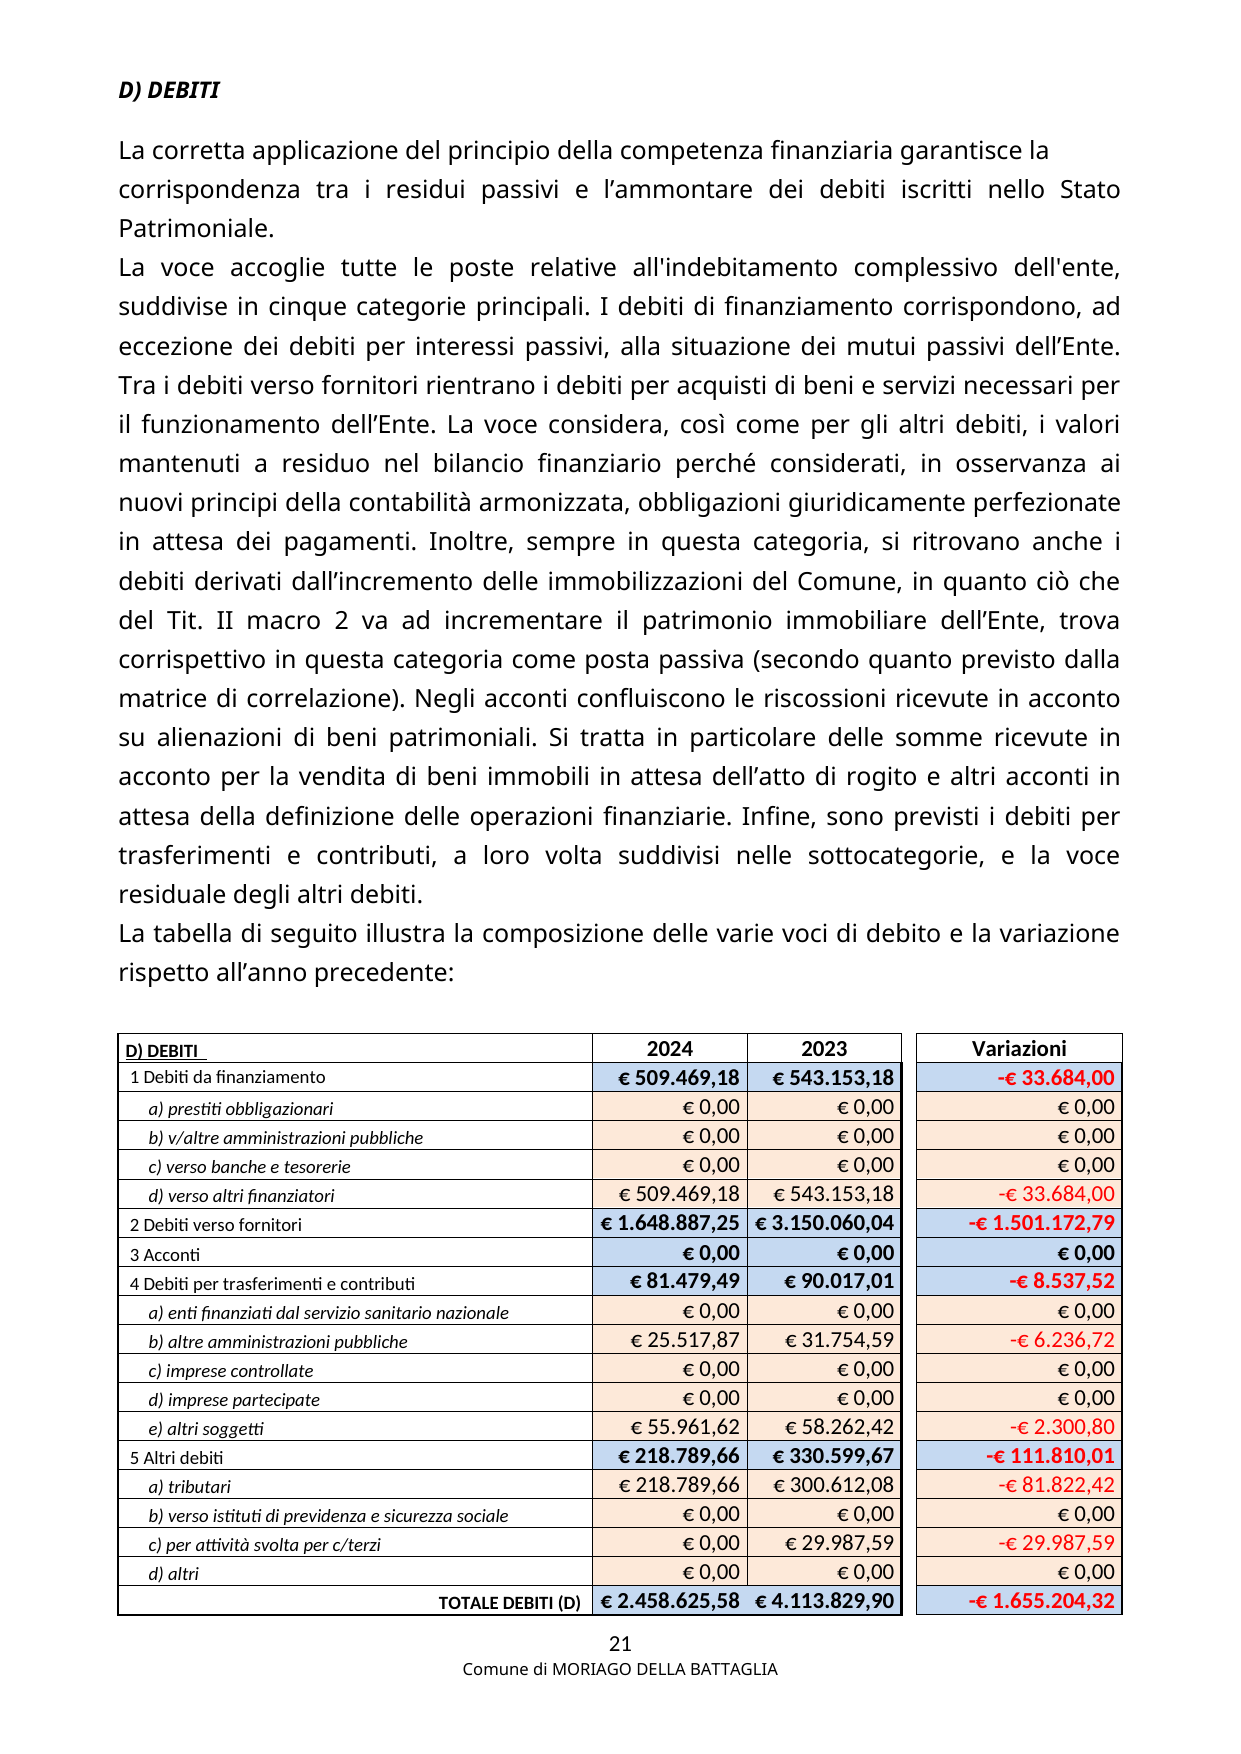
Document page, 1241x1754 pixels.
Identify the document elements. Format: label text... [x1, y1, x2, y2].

table_cell € 543.153,18 [748, 1180, 900, 1207]
table_cell € 0,00 [593, 1150, 747, 1178]
table_cell € 0,00 [593, 1557, 747, 1585]
table_cell -€ 2.300,80 [917, 1412, 1121, 1440]
table_cell [903, 1469, 916, 1498]
table_cell € 509.469,18 [593, 1180, 747, 1207]
table_cell 2 Debiti verso fornitori [119, 1209, 592, 1237]
table_cell € 0,00 [748, 1150, 900, 1178]
table_cell € 3.150.060,04 [748, 1209, 900, 1237]
table_cell [903, 1585, 916, 1614]
table_cell € 509.469,18 [593, 1063, 747, 1091]
table_cell € 0,00 [917, 1238, 1121, 1266]
table_cell € 0,00 [593, 1238, 747, 1266]
table_cell TOTALE DEBITI (D) [119, 1586, 592, 1614]
table_cell c) per attività svolta per c/terzi [119, 1528, 592, 1556]
table_cell [903, 1382, 916, 1411]
table_cell [903, 1062, 916, 1091]
table_cell a) prestiti obbligazionari [119, 1092, 592, 1120]
table_cell € 0,00 [917, 1383, 1121, 1411]
table_cell € 0,00 [748, 1092, 900, 1120]
table_cell [903, 1324, 916, 1353]
table_cell € 0,00 [593, 1296, 747, 1324]
table_cell € 25.517,87 [593, 1325, 747, 1353]
text La tabella di seguito illustra la composizione delle varie voci di debito e la variazione rispetto all’anno precedente: [118, 916, 1122, 989]
table_cell € 1.648.887,25 [593, 1209, 747, 1237]
table_cell € 0,00 [593, 1499, 747, 1527]
table_cell € 0,00 [593, 1383, 747, 1411]
table_cell -€ 33.684,00 [917, 1180, 1121, 1207]
table_cell -€ 1.655.204,32 [917, 1586, 1121, 1614]
table_cell 3 Acconti [119, 1238, 592, 1266]
table_cell € 0,00 [593, 1354, 747, 1382]
table_cell € 300.612,08 [748, 1470, 900, 1498]
table_cell [903, 1266, 916, 1295]
table_cell € 81.479,49 [593, 1267, 747, 1295]
table_cell € 218.789,66 [593, 1441, 747, 1469]
table_cell e) altri soggetti [119, 1412, 592, 1440]
table_cell [903, 1208, 916, 1237]
table_cell [903, 1353, 916, 1382]
table_cell € 0,00 [748, 1354, 900, 1382]
table_cell -€ 81.822,42 [917, 1470, 1121, 1498]
table_cell € 330.599,67 [748, 1441, 900, 1469]
table_cell -€ 29.987,59 [917, 1528, 1121, 1556]
table_cell € 0,00 [917, 1092, 1121, 1120]
table_cell -€ 1.501.172,79 [917, 1209, 1121, 1237]
table_cell € 0,00 [917, 1499, 1121, 1527]
table_header 2024 [593, 1034, 747, 1062]
table_cell € 0,00 [917, 1121, 1121, 1149]
table_cell € 0,00 [748, 1499, 900, 1527]
table_cell € 0,00 [748, 1383, 900, 1411]
table_cell -€ 111.810,01 [917, 1441, 1121, 1469]
text La voce accoglie tutte le poste relative all'indebitamento complessivo dell'ente, suddivise in cinque categorie principali. I debiti di finanziamento corrispondono, ad eccezione dei debiti per interessi passivi, alla situazione dei mutui passivi dell’Ente. Tra i debiti verso fornitori rientrano i debiti per acquisti di beni e servizi necessari per il funzionamento dell’Ente. La voce considera, così come per gli altri debiti, i valori mantenuti a residuo nel bilancio finanziario perché considerati, in osservanza ai nuovi principi della contabilità armonizzata, obbligazioni giuridicamente perfezionate in attesa dei pagamenti. Inoltre, sempre in questa categoria, si ritrovano anche i debiti derivati dall’incremento delle immobilizzazioni del Comune, in quanto ciò che del Tit. II macro 2 va ad incrementare il patrimonio immobiliare dell’Ente, trova corrispettivo in questa categoria come posta passiva (secondo quanto previsto dalla matrice di correlazione). Negli acconti confluiscono le riscossioni ricevute in acconto su alienazioni di beni patrimoniali. Si tratta in particolare delle somme ricevute in acconto per la vendita di beni immobili in attesa dell’atto di rogito e altri acconti in attesa della definizione delle operazioni finanziarie. Infine, sono previsti i debiti per trasferimenti e contributi, a loro volta suddivisi nelle sottocategorie, e la voce residuale degli altri debiti. [118, 250, 1122, 911]
table_cell [903, 1411, 916, 1440]
table_header 2023 [748, 1034, 901, 1062]
table_cell € 0,00 [917, 1150, 1121, 1178]
table_cell € 0,00 [917, 1296, 1121, 1324]
subtitle D) DEBITI [118, 74, 1122, 105]
table_cell [903, 1091, 916, 1120]
table_cell € 218.789,66 [593, 1470, 747, 1498]
table_cell € 0,00 [593, 1121, 747, 1149]
table_cell € 90.017,01 [748, 1267, 900, 1295]
table_cell [903, 1179, 916, 1207]
table_cell b) altre amministrazioni pubbliche [119, 1325, 592, 1353]
table_cell € 55.961,62 [593, 1412, 747, 1440]
table_cell -€ 33.684,00 [917, 1063, 1121, 1091]
table_cell € 0,00 [748, 1238, 900, 1266]
table_cell [903, 1295, 916, 1324]
table_cell b) verso istituti di previdenza e sicurezza sociale [119, 1499, 592, 1527]
table_cell € 29.987,59 [748, 1528, 900, 1556]
table_cell d) altri [119, 1557, 592, 1585]
table_cell € 0,00 [917, 1557, 1121, 1585]
table_cell [903, 1120, 916, 1149]
table_cell € 0,00 [748, 1557, 900, 1585]
text corrispondenza tra i residui passivi e l’ammontare dei debiti iscritti nello Stato Patrimoniale. [118, 171, 1122, 245]
table_cell d) imprese partecipate [119, 1383, 592, 1411]
table_cell -€ 6.236,72 [917, 1325, 1121, 1353]
table_cell [903, 1498, 916, 1527]
table_header [902, 1033, 916, 1062]
table_header D) DEBITI [119, 1034, 592, 1062]
text La corretta applicazione del principio della competenza finanziaria garantisce la [118, 132, 1122, 166]
table_cell [903, 1556, 916, 1585]
table_cell € 543.153,18 [748, 1063, 900, 1091]
table_cell -€ 8.537,52 [917, 1267, 1121, 1295]
table_cell d) verso altri finanziatori [119, 1180, 592, 1207]
table_cell 1 Debiti da finanziamento [119, 1063, 592, 1091]
table_cell € 0,00 [593, 1528, 747, 1556]
table_cell 4 Debiti per trasferimenti e contributi [119, 1267, 592, 1295]
table_cell € 0,00 [593, 1092, 747, 1120]
table_cell a) enti finanziati dal servizio sanitario nazionale [119, 1296, 592, 1324]
table_cell € 31.754,59 [748, 1325, 900, 1353]
table_cell 5 Altri debiti [119, 1441, 592, 1469]
table_cell a) tributari [119, 1470, 592, 1498]
table_cell c) verso banche e tesorerie [119, 1150, 592, 1178]
table_cell € 4.113.829,90 [747, 1586, 900, 1614]
table_cell € 58.262,42 [748, 1412, 900, 1440]
table_cell b) v/altre amministrazioni pubbliche [119, 1121, 592, 1149]
table_cell [903, 1237, 916, 1266]
table_cell € 2.458.625,58 [593, 1586, 747, 1614]
table_cell [903, 1440, 916, 1469]
table_cell [903, 1149, 916, 1178]
table_cell € 0,00 [917, 1354, 1121, 1382]
table_header Variazioni [917, 1034, 1122, 1062]
table_cell [903, 1527, 916, 1556]
table_cell c) imprese controllate [119, 1354, 592, 1382]
table_cell € 0,00 [748, 1296, 900, 1324]
table_cell € 0,00 [748, 1121, 900, 1149]
